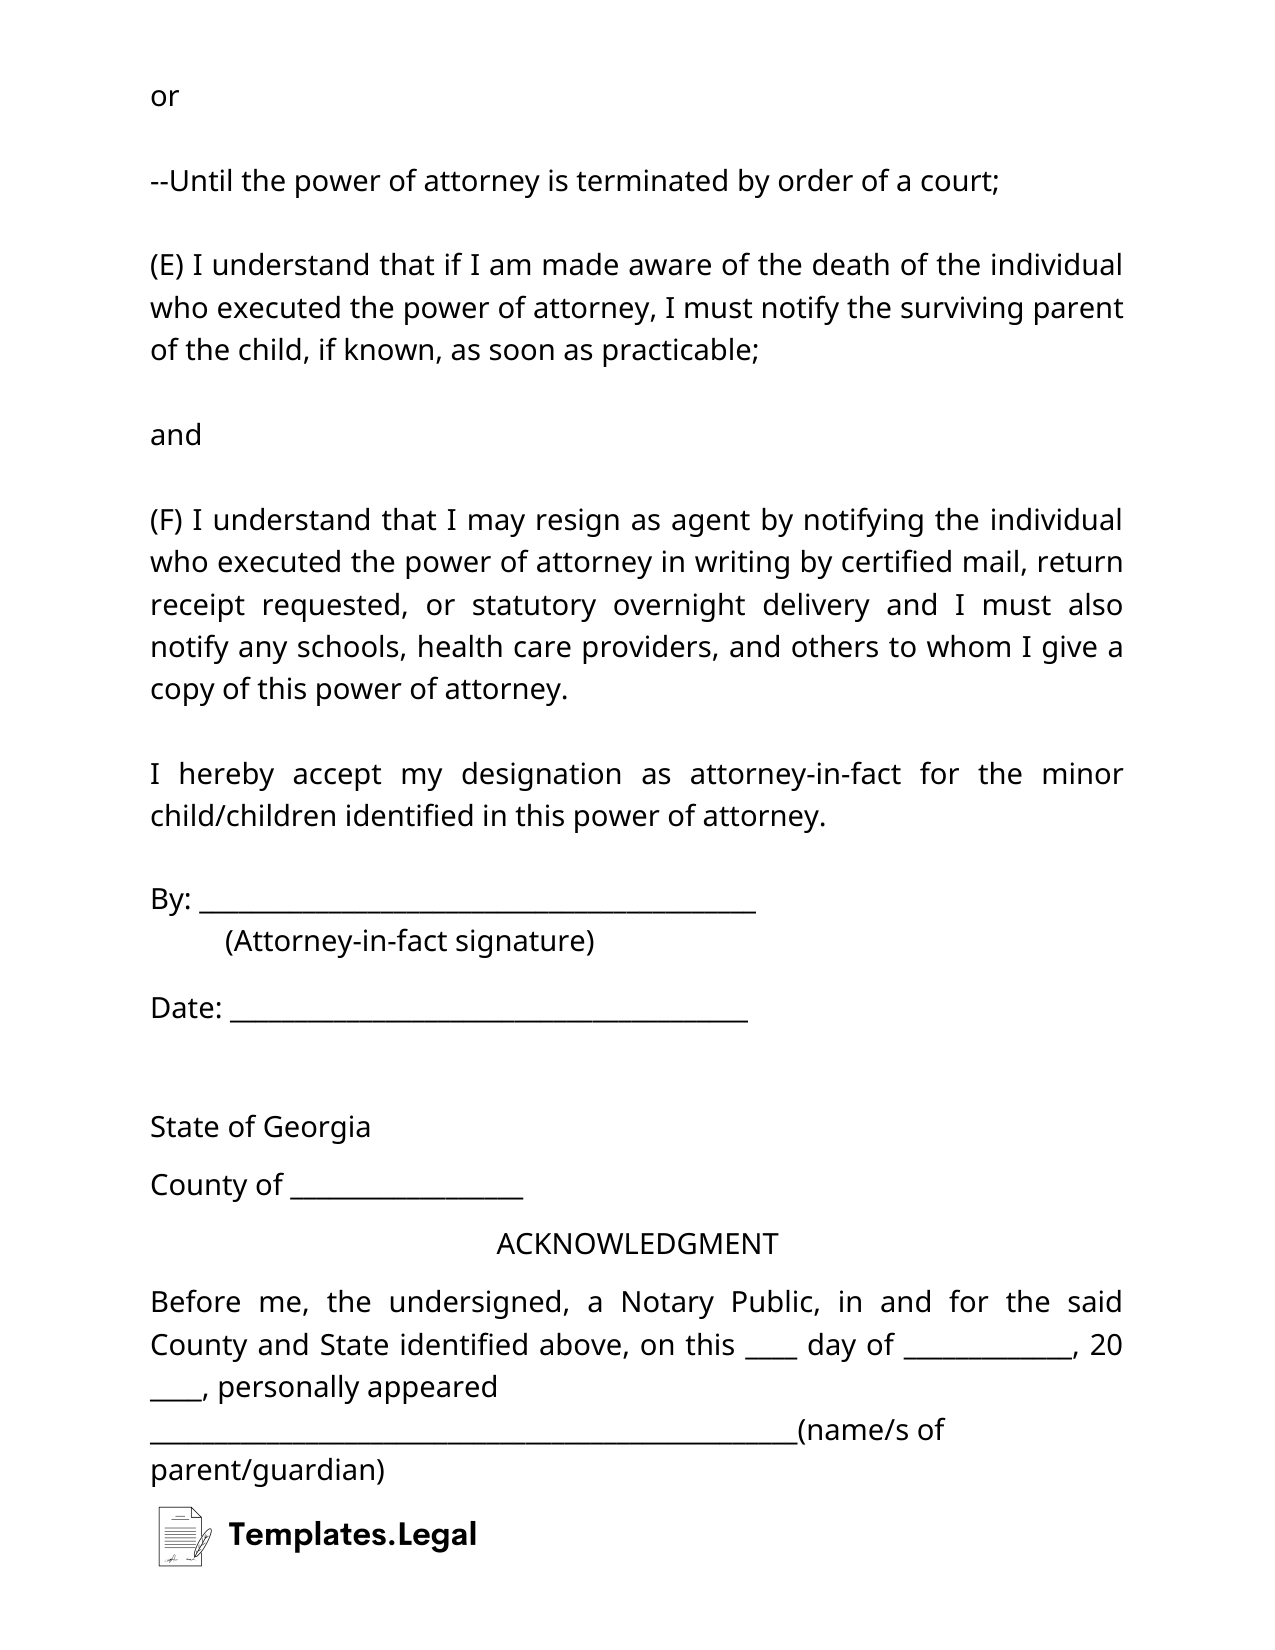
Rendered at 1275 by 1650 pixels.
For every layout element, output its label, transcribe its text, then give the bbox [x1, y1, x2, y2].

text By: ___________________________________________ [150, 878, 1125, 918]
text Date: ________________________________________ [150, 987, 1125, 1027]
text or [150, 75, 1125, 115]
text I hereby accept my designation as attorney-in-fact for the minor child/children identified in this power of attorney. [150, 753, 1125, 835]
text and [150, 414, 1125, 454]
text Before me, the undersigned, a Notary Public, in and for the said County and State identified above, on this ____ day of _____________, 20 ____, personally appeared [150, 1282, 1125, 1406]
text (F) I understand that I may resign as agent by notifying the individual who executed the power of attorney in writing by certified mail, return receipt requested, or statutory overnight delivery and I must also notify any schools, health care providers, and others to whom I give a copy of this power of attorney. [150, 499, 1125, 708]
text County of __________________ [150, 1165, 1125, 1204]
text __________________________________________________(name/s of parent/guardian) [150, 1409, 1125, 1488]
text --Until the power of attorney is terminated by order of a court; [150, 160, 1125, 199]
text (Attorney-in-fact signature) [150, 920, 1125, 960]
text (E) I understand that if I am made aware of the death of the individual who executed the power of attorney, I must notify the surviving parent of the child, if known, as soon as practicable; [150, 244, 1125, 369]
text ACKNOWLEDGMENT [150, 1223, 1125, 1263]
text State of Georgia [150, 1106, 1125, 1146]
